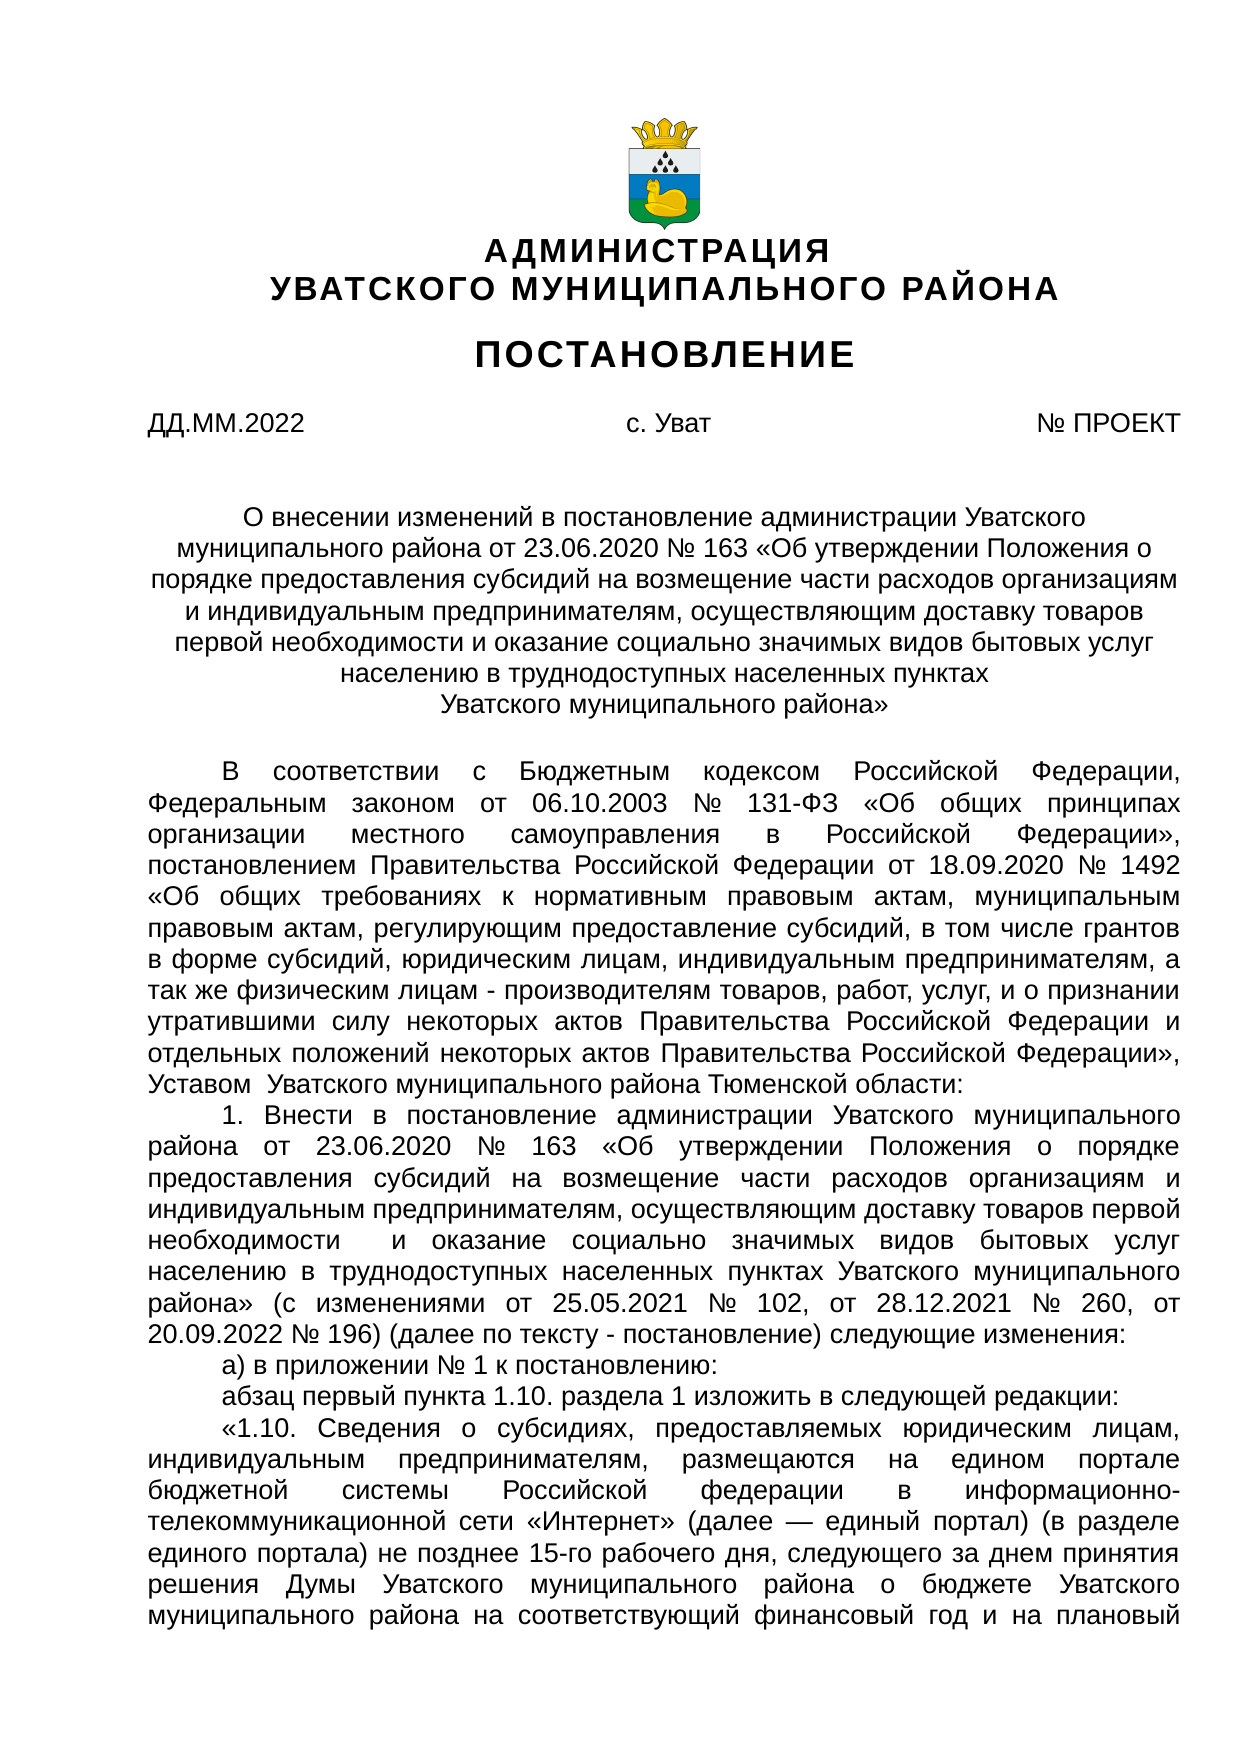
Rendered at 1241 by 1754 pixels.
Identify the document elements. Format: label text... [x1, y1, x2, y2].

text О внесении изменений в постановление администрации Уватского муниципального района от 23.06.2020 № 163 «Об утверждении Положения о порядке предоставления субсидий на возмещение части расходов организациям и индивидуальным предпринимателям, осуществляющим доставку товаров первой необходимости и оказание социально значимых видов бытовых услуг [147, 501, 1181, 657]
text 1. Внести в постановление администрации Уватского муниципального района от 23.06.2020 № 163 «Об утверждении Положения о порядке предоставления субсидий на возмещение части расходов организациям и индивидуальным предпринимателям, осуществляющим доставку товаров первой необходимости и оказание социально значимых видов бытовых услуг населению в труднодоступных населенных пунктах Уватского муниципального района» (с изменениями от 25.05.2021 № 102, от 28.12.2021 № 260, от 20.09.2022 № 196) (далее по тексту - постановление) следующие изменения: [147, 1099, 1181, 1349]
text абзац первый пункта 1.10. раздела 1 изложить в следующей редакции: [147, 1380, 1181, 1412]
text В соответствии с Бюджетным кодексом Российской Федерации, Федеральным законом от 06.10.2003 № 131-ФЗ «Об общих принципах организации местного самоуправления в Российской Федерации», постановлением Правительства Российской Федерации от 18.09.2020 № 1492 «Об общих требованиях к нормативным правовым актам, муниципальным правовым актам, регулирующим предоставление субсидий, в том числе грантов в форме субсидий, юридическим лицам, индивидуальным предпринимателям, а так же физическим лицам - производителям товаров, работ, услуг, и о признании утратившими силу некоторых актов Правительства Российской Федерации и отдельных положений некоторых актов Правительства Российской Федерации», Уставом Уватского муниципального района Тюменской области: [147, 755, 1181, 1099]
text а) в приложении № 1 к постановлению: [147, 1349, 1181, 1380]
text Администрация Уватского муниципального района [147, 231, 1181, 308]
text Уватского муниципального района» [147, 688, 1181, 719]
picture [628, 118, 701, 231]
text ДД.ММ.2022 с. Уват № ПРОЕКТ [147, 407, 1181, 438]
text Постановление [147, 333, 1181, 376]
text населению в труднодоступных населенных пунктах [147, 657, 1181, 688]
text «1.10. Сведения о субсидиях, предоставляемых юридическим лицам, индивидуальным предпринимателям, размещаются на едином портале бюджетной системы Российской федерации в информационно-телекоммуникационной сети «Интернет» (далее — единый портал) (в разделе единого портала) не позднее 15-го рабочего дня, следующего за днем принятия решения Думы Уватского муниципального района о бюджете Уватского муниципального района на соответствующий финансовый год и на плановый [147, 1412, 1181, 1630]
